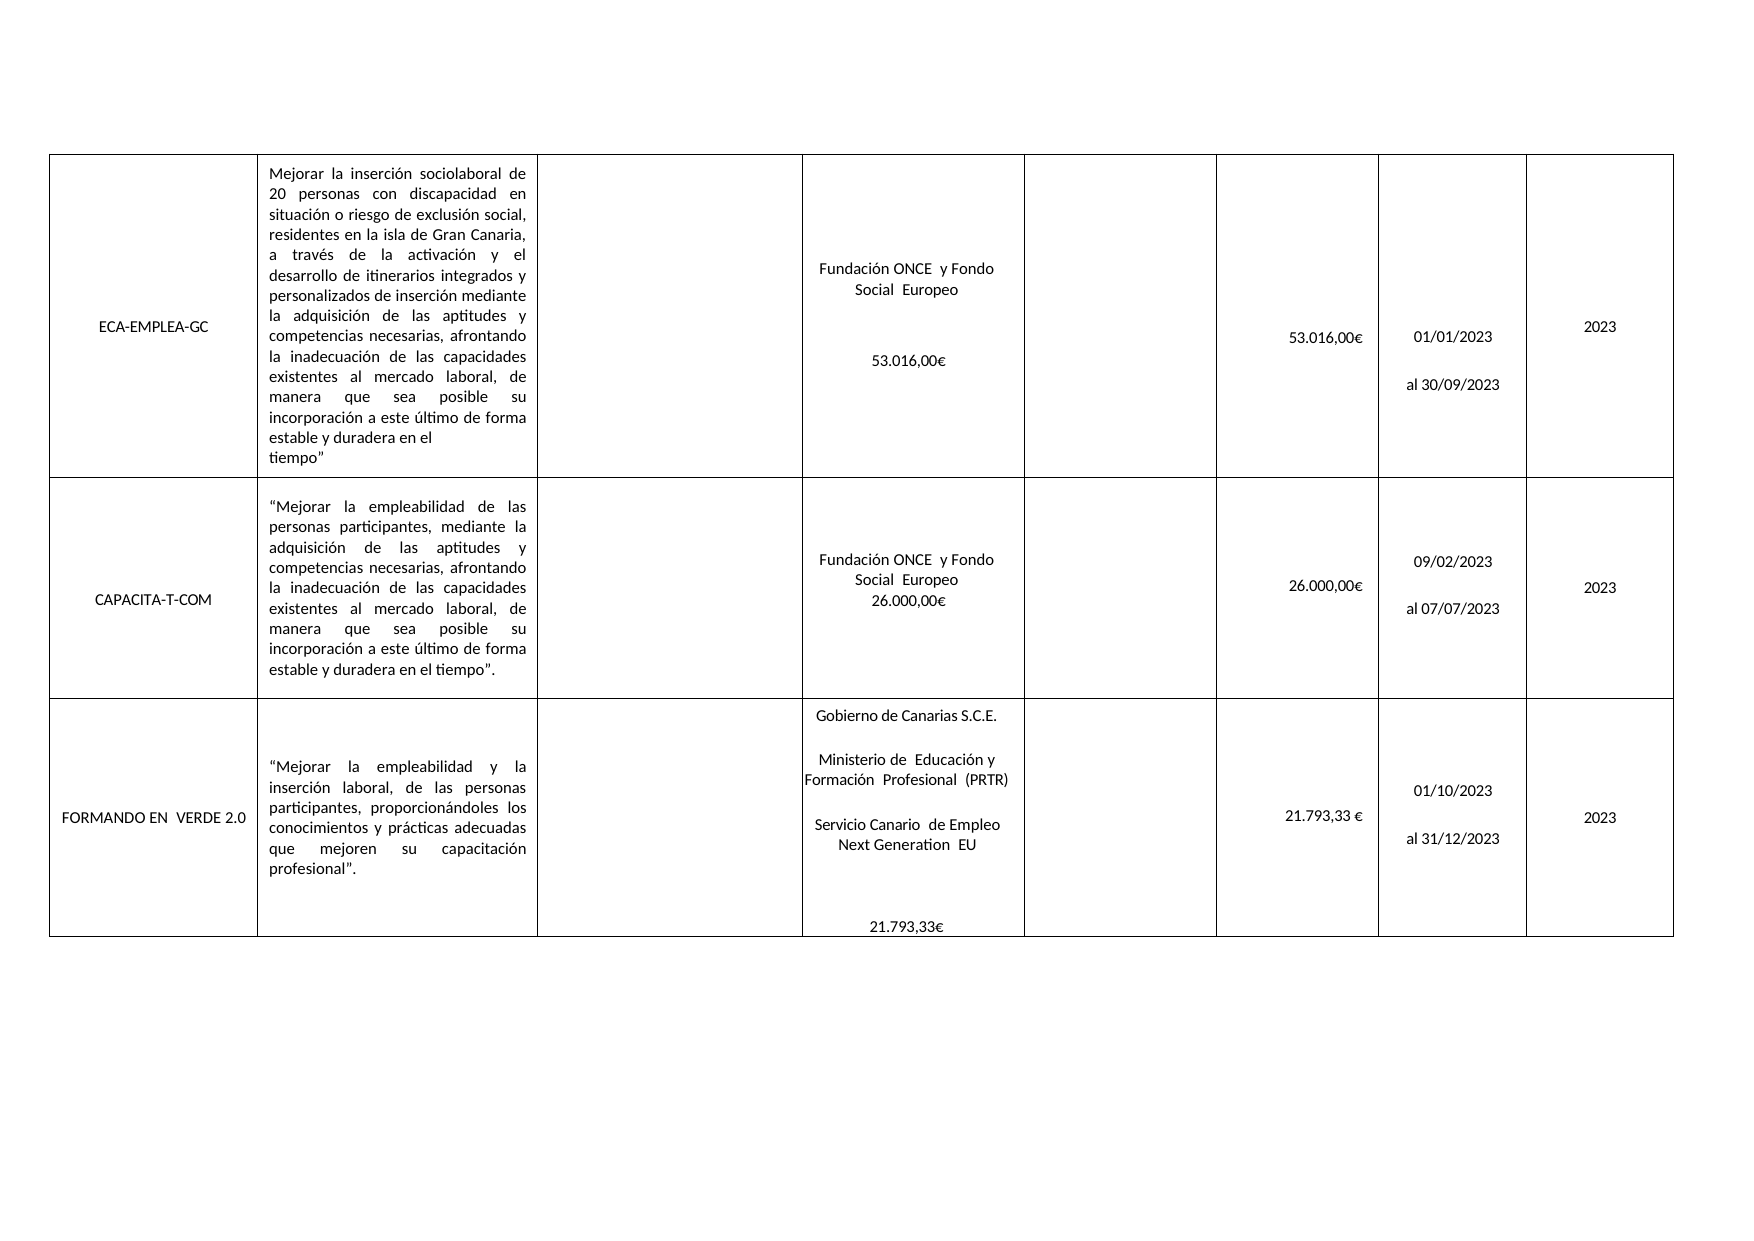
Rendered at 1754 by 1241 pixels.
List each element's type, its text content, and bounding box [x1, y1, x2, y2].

table_cell Mejorar la inserción sociolaboral de 20 personas con discapacidad en situación o riesgo de exclusión social, residentes en la isla de Gran Canaria, a través de la activación y el desarrollo de itinerarios integrados y personalizados de inserción mediante la adquisición de las aptitudes y competencias necesarias, afrontando la inadecuación de las capacidades existentes al mercado laboral, de manera que sea posible su incorporación a este último de forma estable y duradera en el tiempo” [258, 155, 537, 477]
table_cell FORMANDO EN VERDE 2.0 [50, 699, 257, 936]
table_cell Fundación ONCE y Fondo Social Europeo 26.000,00€ [803, 478, 1024, 698]
table_cell 26.000,00€ [1217, 478, 1378, 698]
table_cell [538, 699, 802, 936]
table_cell CAPACITA-T-COM [50, 478, 257, 698]
table_cell 2023 [1527, 478, 1673, 698]
table_cell [538, 155, 802, 477]
table_cell “Mejorar la empleabilidad y la inserción laboral, de las personas participantes, proporcionándoles los conocimientos y prácticas adecuadas que mejoren su capacitación profesional”. [258, 699, 537, 936]
table_cell [1025, 478, 1216, 698]
table_cell Gobierno de Canarias S.C.E. Ministerio de Educación y Formación Profesional (PRTR) Servicio Canario de Empleo Next Generation EU 21.793,33€ [803, 699, 1024, 936]
table_cell 01/10/2023 al 31/12/2023 [1379, 699, 1526, 936]
table_cell 01/01/2023 al 30/09/2023 [1379, 155, 1526, 477]
table_cell 2023 [1527, 155, 1673, 477]
table_cell [538, 478, 802, 698]
table_cell 21.793,33 € [1217, 699, 1378, 936]
table_cell Fundación ONCE y Fondo Social Europeo 53.016,00€ [803, 155, 1024, 477]
table_cell “Mejorar la empleabilidad de las personas participantes, mediante la adquisición de las aptitudes y competencias necesarias, afrontando la inadecuación de las capacidades existentes al mercado laboral, de manera que sea posible su incorporación a este último de forma estable y duradera en el tiempo”. [258, 478, 537, 698]
table_cell ECA-EMPLEA-GC [50, 155, 257, 477]
table_cell 09/02/2023 al 07/07/2023 [1379, 478, 1526, 698]
table_cell 53.016,00€ [1217, 155, 1378, 477]
table_cell [1025, 155, 1216, 477]
table_cell 2023 [1527, 699, 1673, 936]
table_cell [1025, 699, 1216, 936]
